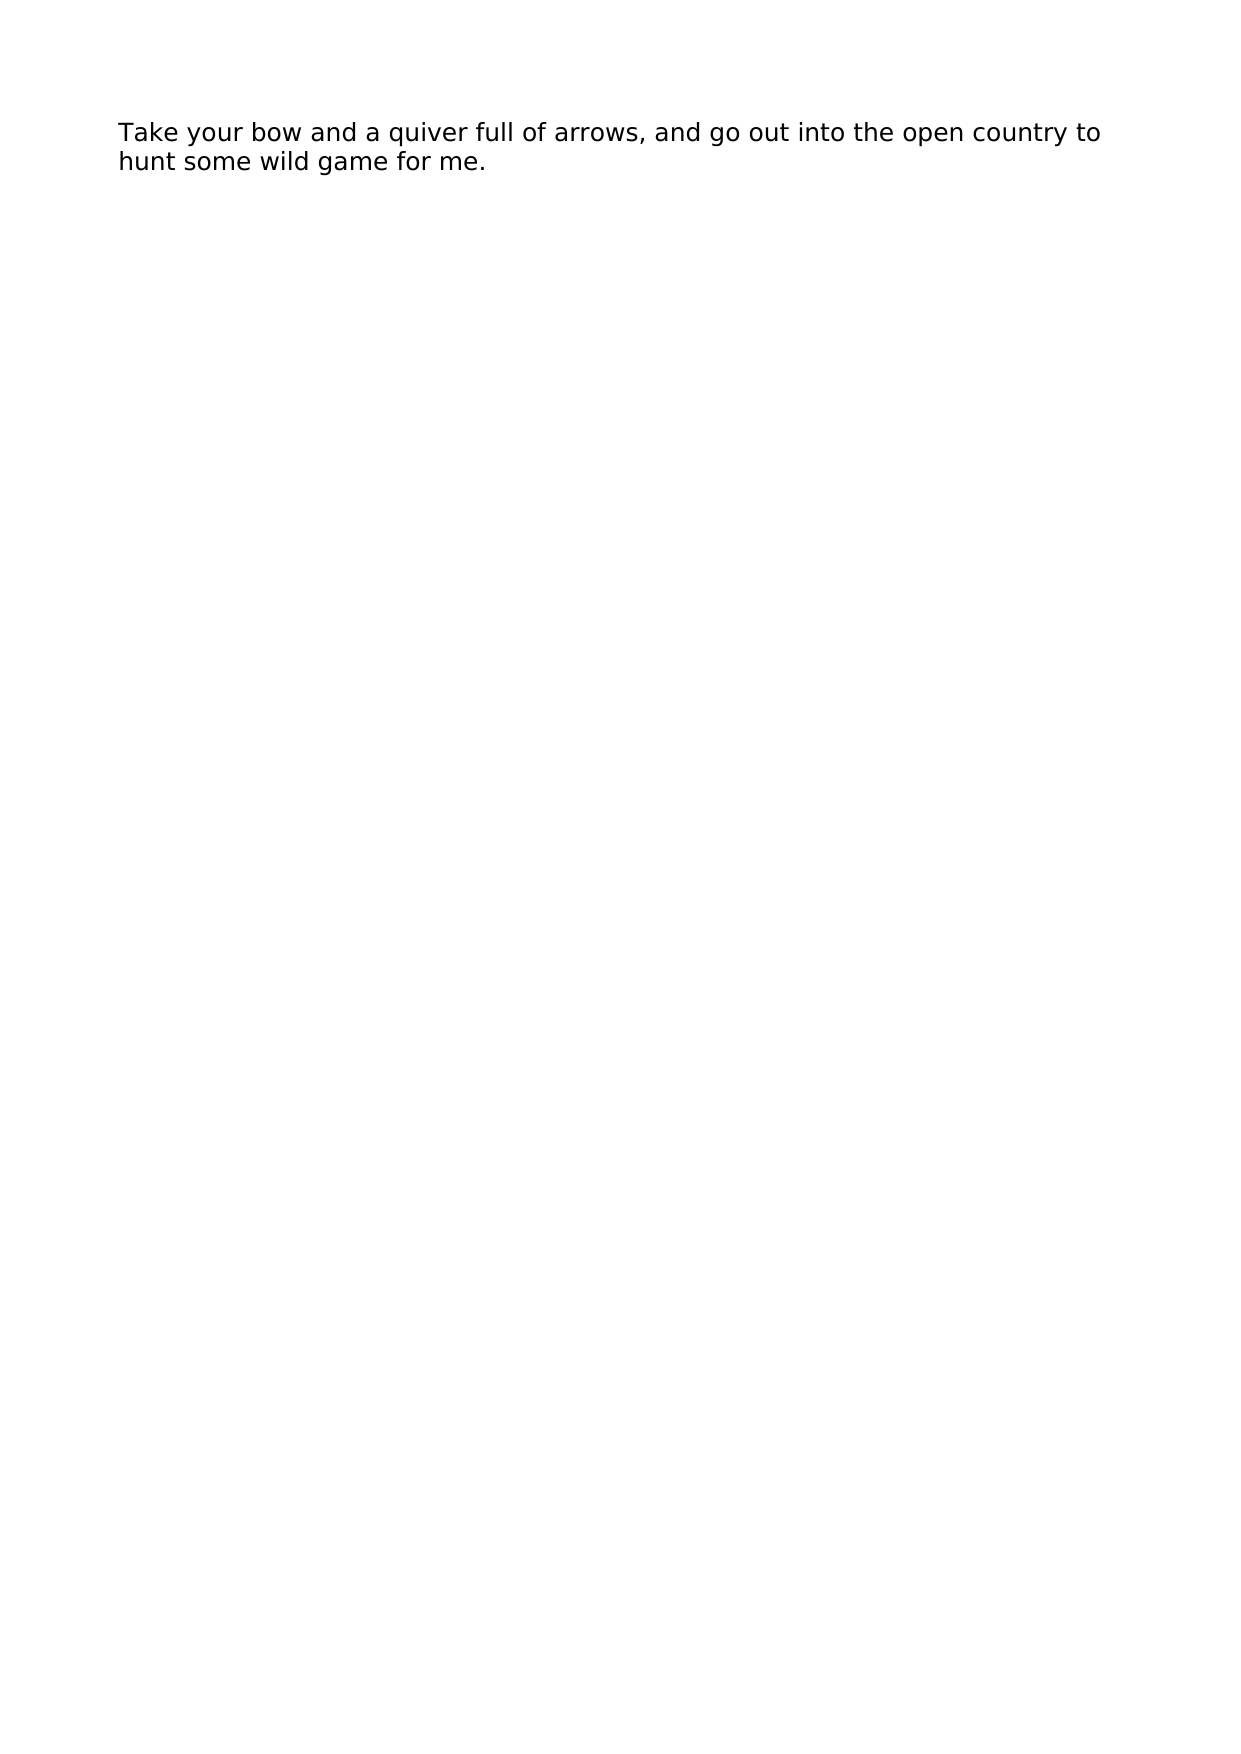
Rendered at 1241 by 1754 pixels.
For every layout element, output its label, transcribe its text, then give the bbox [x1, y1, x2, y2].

text Take your bow and a quiver full of arrows, and go out into the open country to hunt some wild game for me. [118, 118, 1122, 176]
